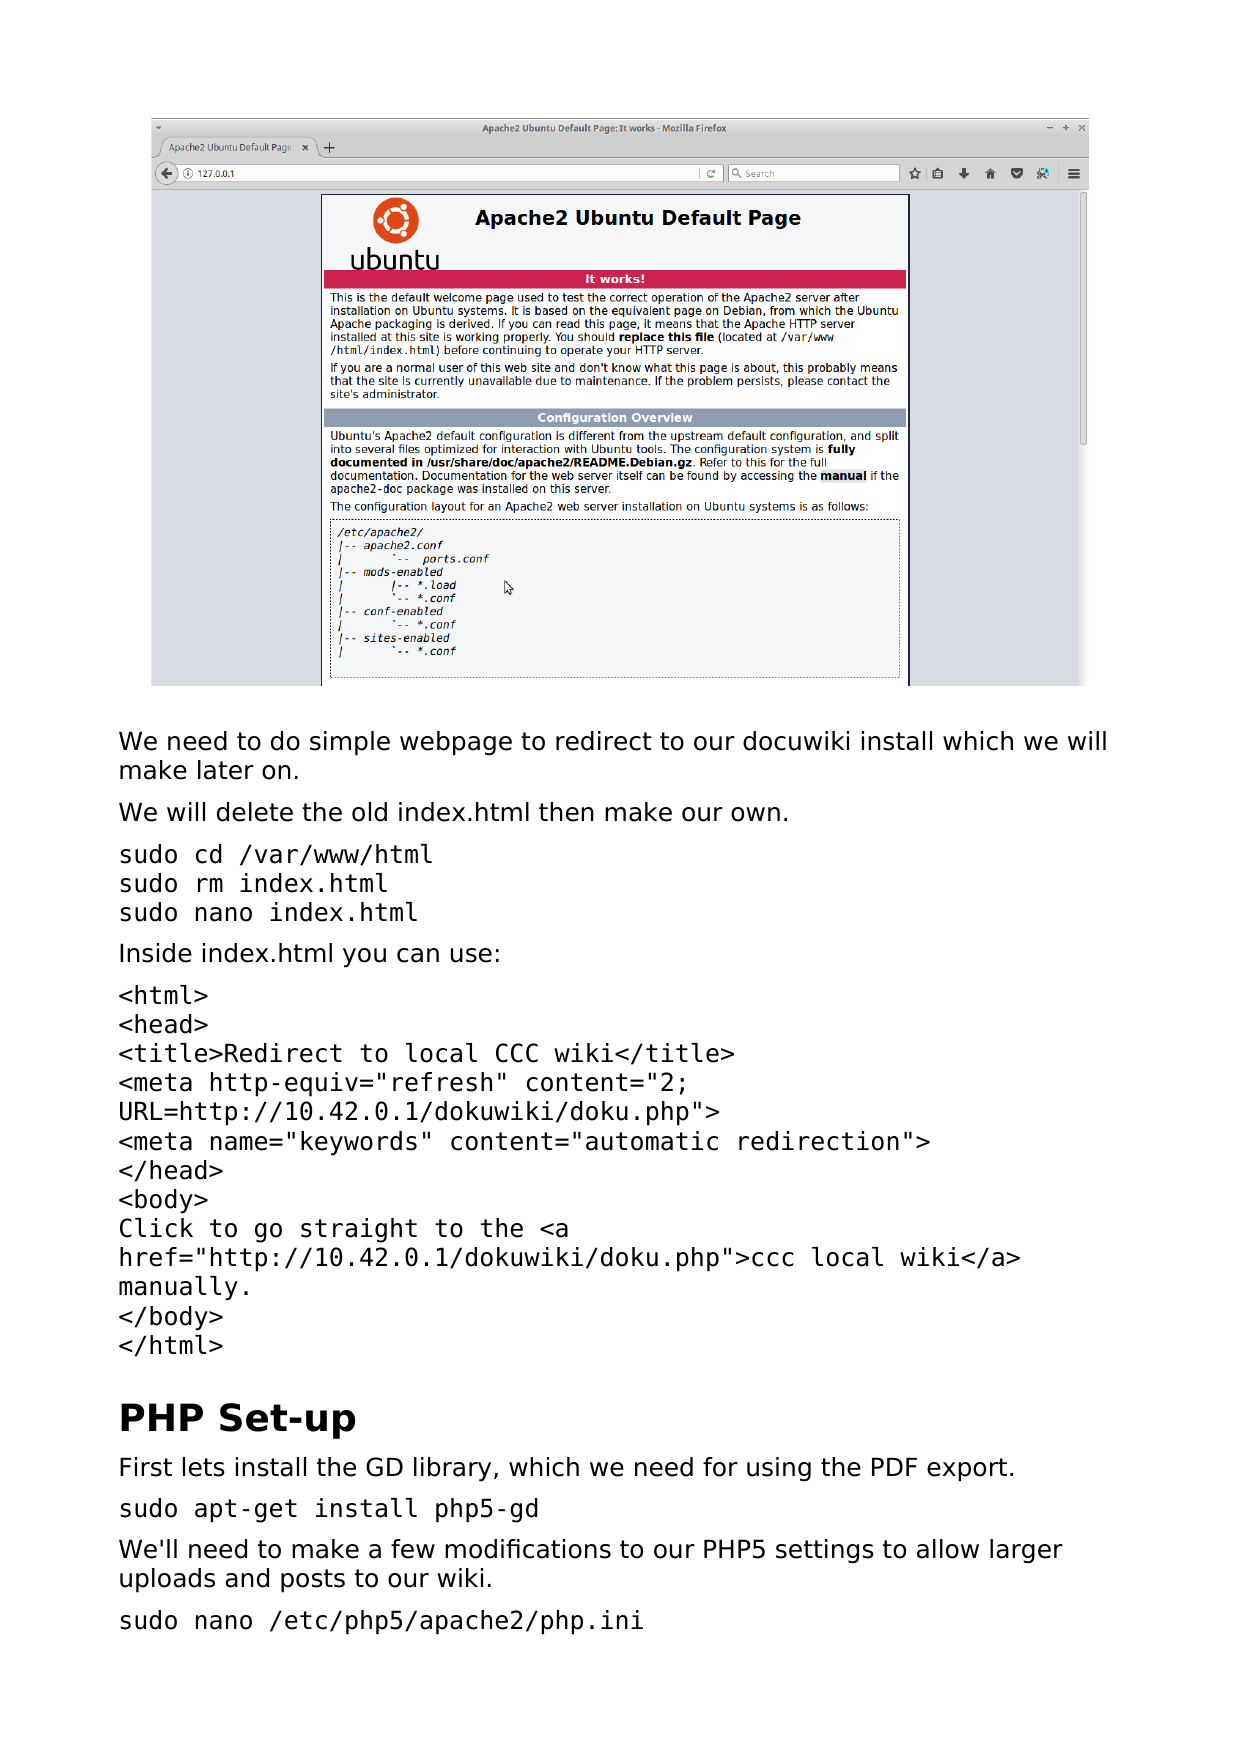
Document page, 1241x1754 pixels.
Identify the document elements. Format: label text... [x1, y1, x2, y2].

text We'll need to make a few modifications to our PHP5 settings to allow larger uploads and posts to our wiki. [118, 1536, 1122, 1594]
text sudo nano /etc/php5/apache2/php.ini [118, 1606, 1122, 1636]
text sudo cd /var/www/html sudo rm index.html sudo nano index.html [118, 840, 1122, 927]
text <html> <head> <title>Redirect to local CCC wiki</title> <meta http-equiv="refresh" content="2; URL=http://10.42.0.1/dokuwiki/doku.php"> <meta name="keywords" content="automatic redirection"> </head> <body> Click to go straight to the <a href="http://10.42.0.1/dokuwiki/doku.php">ccc local wiki</a> manually. </body> </html> [118, 981, 1122, 1360]
text We need to do simple webpage to redirect to our docuwiki install which we will make later on. [118, 727, 1122, 786]
subtitle PHP Set-up [118, 1397, 1122, 1440]
text sudo apt-get install php5-gd [118, 1494, 1122, 1524]
text First lets install the GD library, which we need for using the PDF export. [118, 1453, 1122, 1482]
text We will delete the old index.html then make our own. [118, 798, 1122, 827]
picture [151, 118, 1089, 686]
text Inside index.html you can use: [118, 939, 1122, 968]
